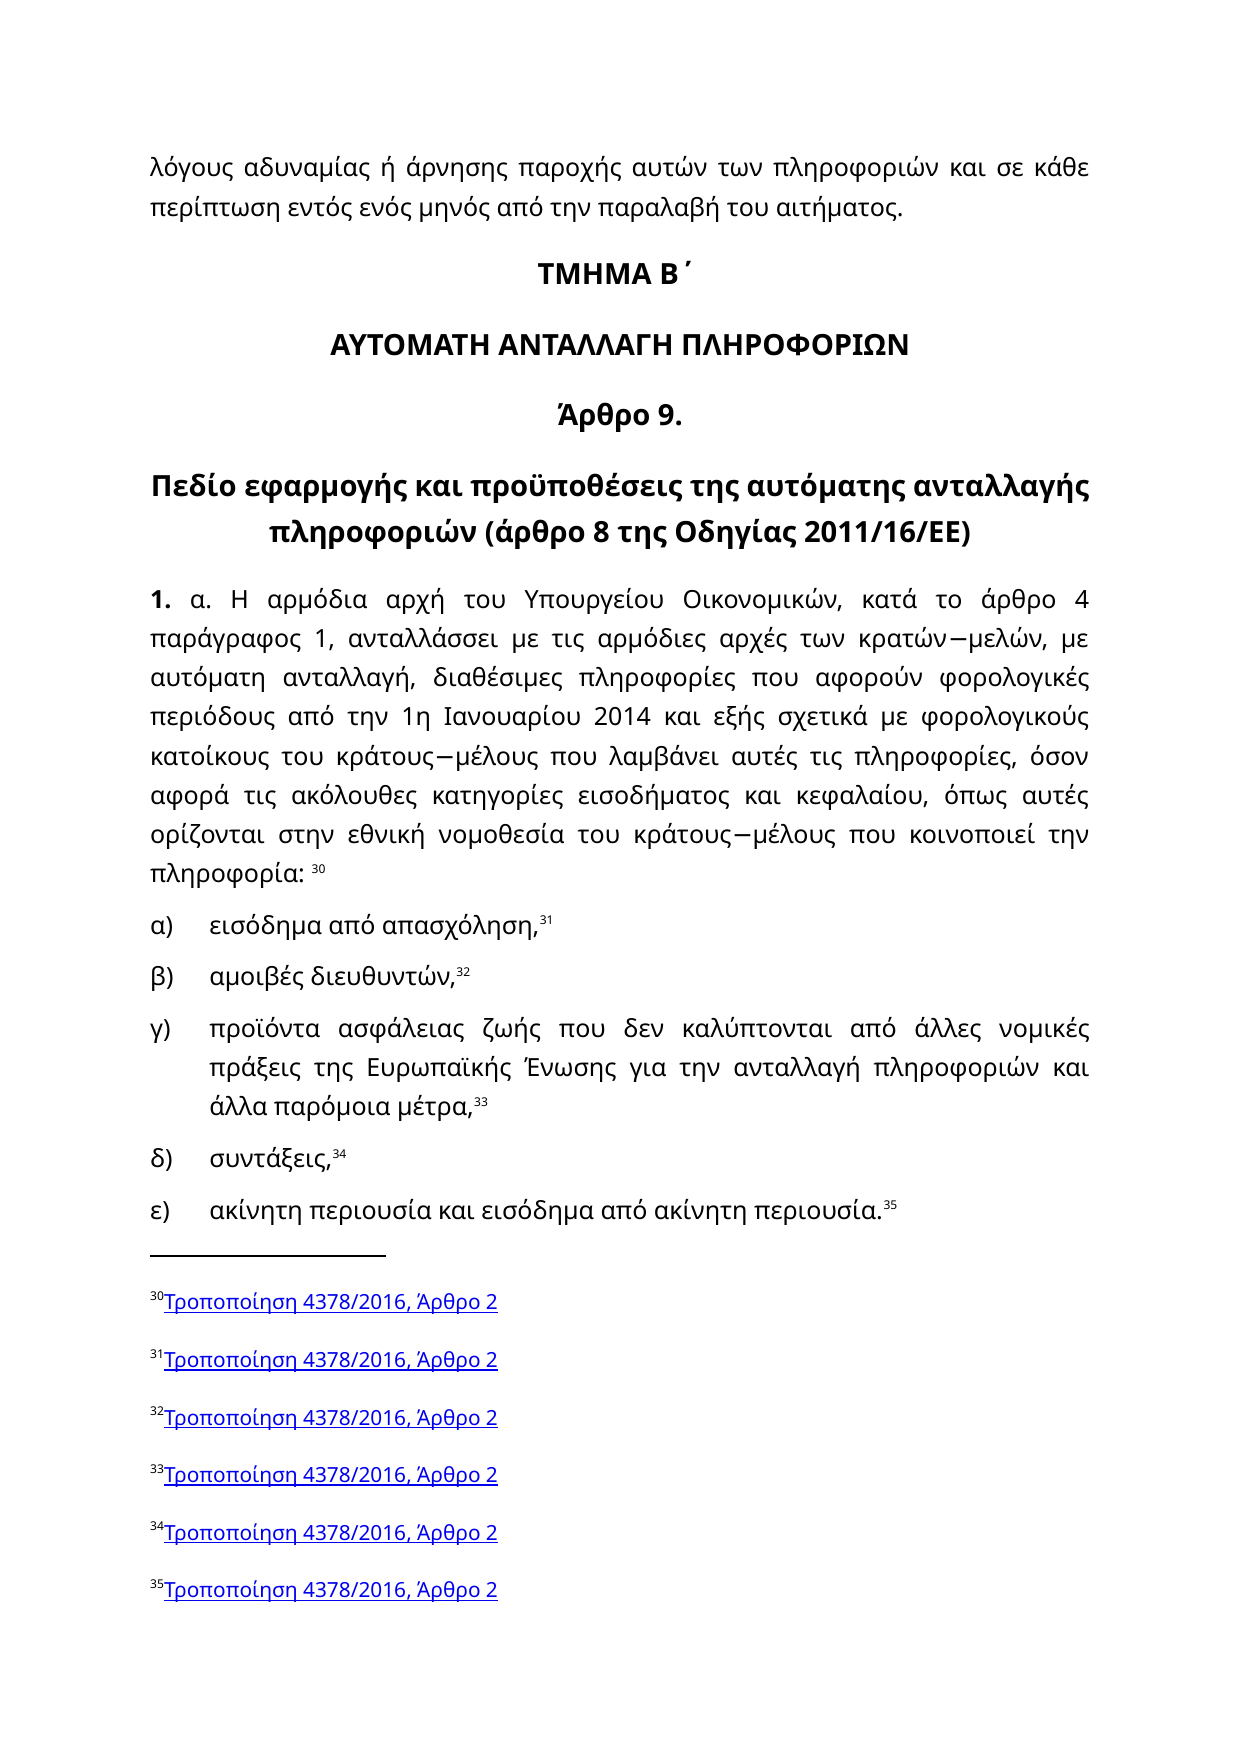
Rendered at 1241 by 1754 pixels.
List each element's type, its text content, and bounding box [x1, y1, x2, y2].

text Τροποποίηση 4378/2016, Άρθρο 2 [150, 1460, 1090, 1489]
list δ) συντάξεις, [150, 1141, 1090, 1175]
subtitle Άρθρο 9. [150, 394, 1090, 434]
subtitle ΑΥΤΟΜΑΤΗ ΑΝΤΑΛΛΑΓΗ ΠΛΗΡΟΦΟΡΙΩΝ [150, 324, 1090, 364]
subtitle Πεδίο εφαρμογής και προϋποθέσεις της αυτόματης ανταλλαγής πληροφοριών (άρθρο 8 της Οδηγίας 2011/16/ΕΕ) [150, 465, 1090, 551]
list γ) προϊόντα ασφάλειας ζωής που δεν καλύπτονται από άλλες νομικές πράξεις της Ευρωπαϊκής Ένωσης για την ανταλλαγή πληροφοριών και άλλα παρόμοια μέτρα, [150, 1011, 1090, 1123]
text Τροποποίηση 4378/2016, Άρθρο 2 [150, 1403, 1090, 1431]
text Τροποποίηση 4378/2016, Άρθρο 2 [150, 1576, 1090, 1604]
text 1. α. Η αρμόδια αρχή του Υπουργείου Οικονομικών, κατά το άρθρο 4 παράγραφος 1, ανταλλάσσει με τις αρμόδιες αρχές των κρατών−μελών, με αυτόματη ανταλλαγή, διαθέσιμες πληροφορίες που αφορούν φορολογικές περιόδους από την 1η Ιανουαρίου 2014 και εξής σχετικά με φορολογικούς κατοίκους του κράτους−μέλους που λαμβάνει αυτές τις πληροφορίες, όσον αφορά τις ακόλουθες κατηγορίες εισοδήματος και κεφαλαίου, όπως αυτές ορίζονται στην εθνική νομοθεσία του κράτους−μέλους που κοινοποιεί την πληροφορία: [150, 581, 1090, 890]
text λόγους αδυναμίας ή άρνησης παροχής αυτών των πληροφοριών και σε κάθε περίπτωση εντός ενός μηνός από την παραλαβή του αιτήματος. [150, 150, 1090, 223]
list α) εισόδημα από απασχόληση, [150, 907, 1090, 941]
text Τροποποίηση 4378/2016, Άρθρο 2 [150, 1287, 1090, 1316]
list ε) ακίνητη περιουσία και εισόδημα από ακίνητη περιουσία. [150, 1192, 1090, 1226]
text Τροποποίηση 4378/2016, Άρθρο 2 [150, 1345, 1090, 1373]
subtitle ΤΜΗΜΑ Β΄ [150, 253, 1090, 293]
text Τροποποίηση 4378/2016, Άρθρο 2 [150, 1518, 1090, 1546]
list β) αμοιβές διευθυντών, [150, 959, 1090, 993]
